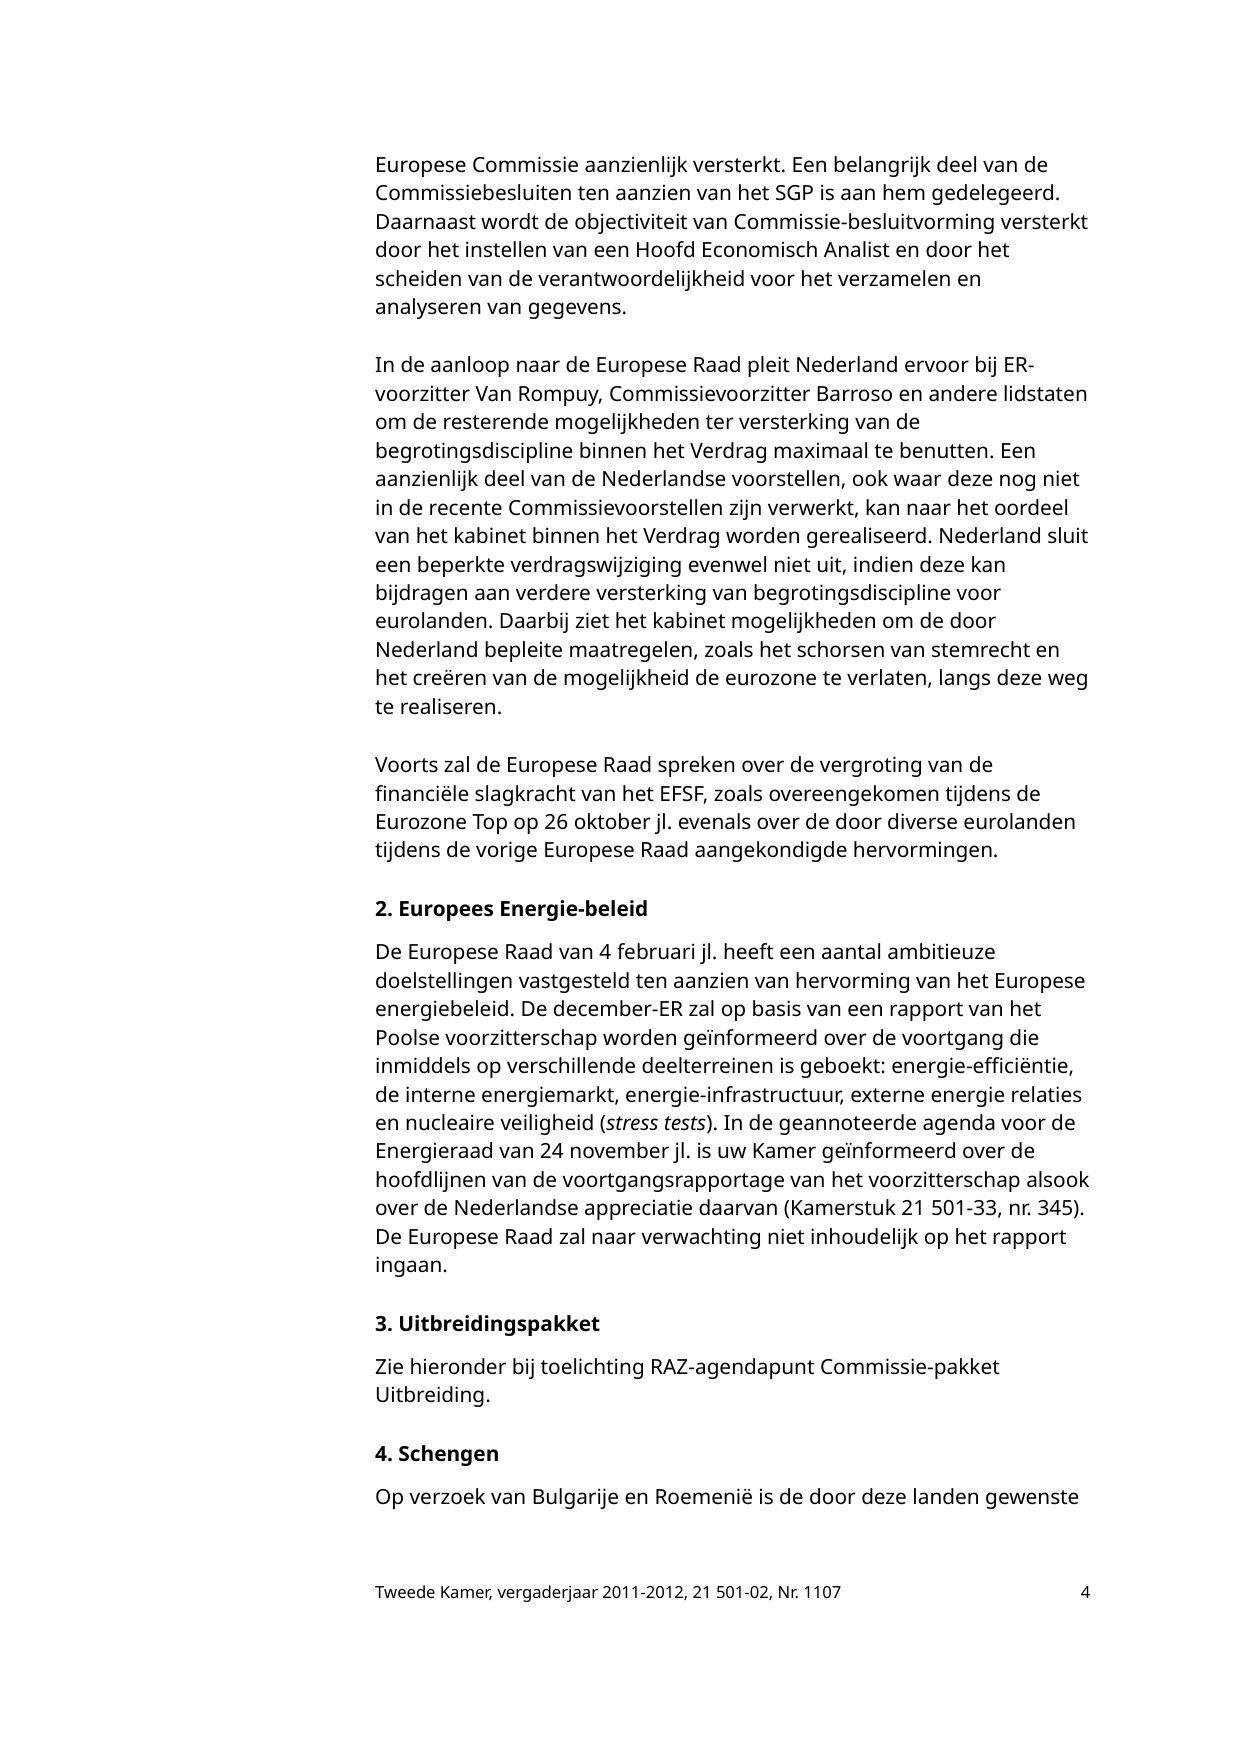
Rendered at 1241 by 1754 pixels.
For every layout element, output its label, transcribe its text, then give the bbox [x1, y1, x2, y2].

text De Europese Raad van 4 februari jl. heeft een aantal ambitieuze doelstellingen vastgesteld ten aanzien van hervorming van het Europese energiebeleid. De december-ER zal op basis van een rapport van het Poolse voorzitterschap worden geïnformeerd over de voortgang die inmiddels op verschillende deelterreinen is geboekt: energie-efficiëntie, de interne energiemarkt, energie-infrastructuur, externe energie relaties en nucleaire veiligheid (stress tests). In de geannoteerde agenda voor de Energieraad van 24 november jl. is uw Kamer geïnformeerd over de hoofdlijnen van de voortgangsrapportage van het voorzitterschap alsook over de Nederlandse appreciatie daarvan (Kamerstuk 21 501-33, nr. 345). De Europese Raad zal naar verwachting niet inhoudelijk op het rapport ingaan. [375, 937, 1090, 1279]
text 4. Schengen [375, 1439, 1090, 1467]
text 2. Europees Energie-beleid [375, 894, 1090, 922]
text Europese Commissie aanzienlijk versterkt. Een belangrijk deel van de Commissiebesluiten ten aanzien van het SGP is aan hem gedelegeerd. Daarnaast wordt de objectiviteit van Commissie-besluitvorming versterkt door het instellen van een Hoofd Economisch Analist en door het scheiden van de verantwoordelijkheid voor het verzamelen en analyseren van gegevens. [375, 150, 1090, 321]
text 3. Uitbreidingspakket [375, 1309, 1090, 1337]
text Op verzoek van Bulgarije en Roemenië is de door deze landen gewenste [375, 1482, 1090, 1511]
text Zie hieronder bij toelichting RAZ-agendapunt Commissie-pakket Uitbreiding. [375, 1352, 1090, 1409]
text Voorts zal de Europese Raad spreken over de vergroting van de financiële slagkracht van het EFSF, zoals overeengekomen tijdens de Eurozone Top op 26 oktober jl. evenals over de door diverse eurolanden tijdens de vorige Europese Raad aangekondigde hervormingen. [375, 750, 1090, 864]
text In de aanloop naar de Europese Raad pleit Nederland ervoor bij ER-voorzitter Van Rompuy, Commissievoorzitter Barroso en andere lidstaten om de resterende mogelijkheden ter versterking van de begrotingsdiscipline binnen het Verdrag maximaal te benutten. Een aanzienlijk deel van de Nederlandse voorstellen, ook waar deze nog niet in de recente Commissievoorstellen zijn verwerkt, kan naar het oordeel van het kabinet binnen het Verdrag worden gerealiseerd. Nederland sluit een beperkte verdragswijziging evenwel niet uit, indien deze kan bijdragen aan verdere versterking van begrotingsdiscipline voor eurolanden. Daarbij ziet het kabinet mogelijkheden om de door Nederland bepleite maatregelen, zoals het schorsen van stemrecht en het creëren van de mogelijkheid de eurozone te verlaten, langs deze weg te realiseren. [375, 351, 1090, 720]
